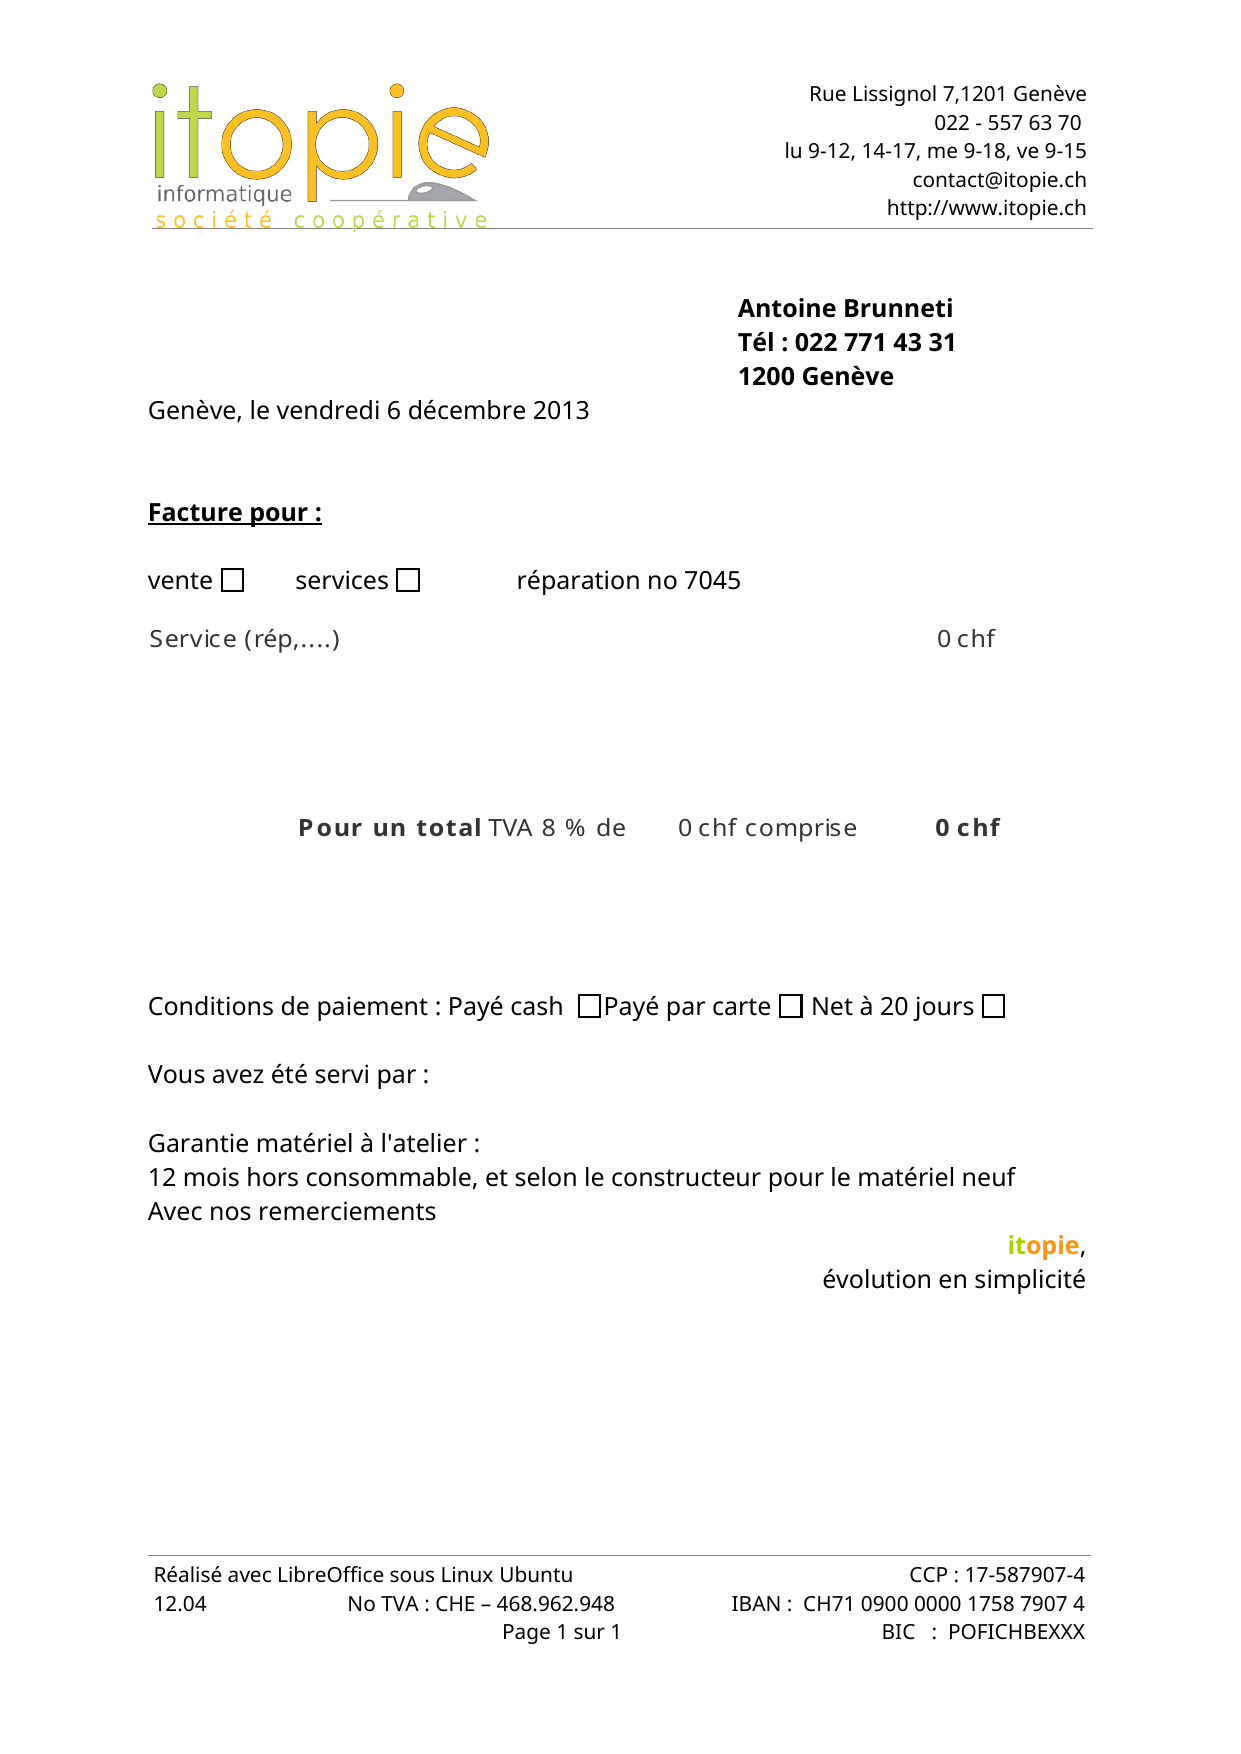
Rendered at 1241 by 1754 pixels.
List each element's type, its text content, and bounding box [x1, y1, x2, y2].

text Tél : 022 771 43 31 [148, 324, 1093, 358]
text Garantie matériel à l'atelier : [148, 1125, 1093, 1159]
text 12 mois hors consommable, et selon le constructeur pour le matériel neuf [148, 1159, 1093, 1193]
text itopie, [148, 1227, 1093, 1262]
picture [138, 72, 500, 244]
text Facture pour : [148, 495, 1093, 529]
text 1200 Genève [148, 358, 1093, 392]
text Genève, le vendredi 6 décembre 2013 [148, 392, 1093, 427]
text Vous avez été servi par : [148, 1057, 1093, 1091]
text évolution en simplicité [148, 1262, 1093, 1296]
text Antoine Brunneti [148, 290, 1093, 324]
text Avec nos remerciements [148, 1193, 1093, 1227]
text vente services réparation no 7045 [148, 563, 1093, 597]
text Conditions de paiement : Payé cash Payé par carte Net à 20 jours [148, 989, 1093, 1023]
